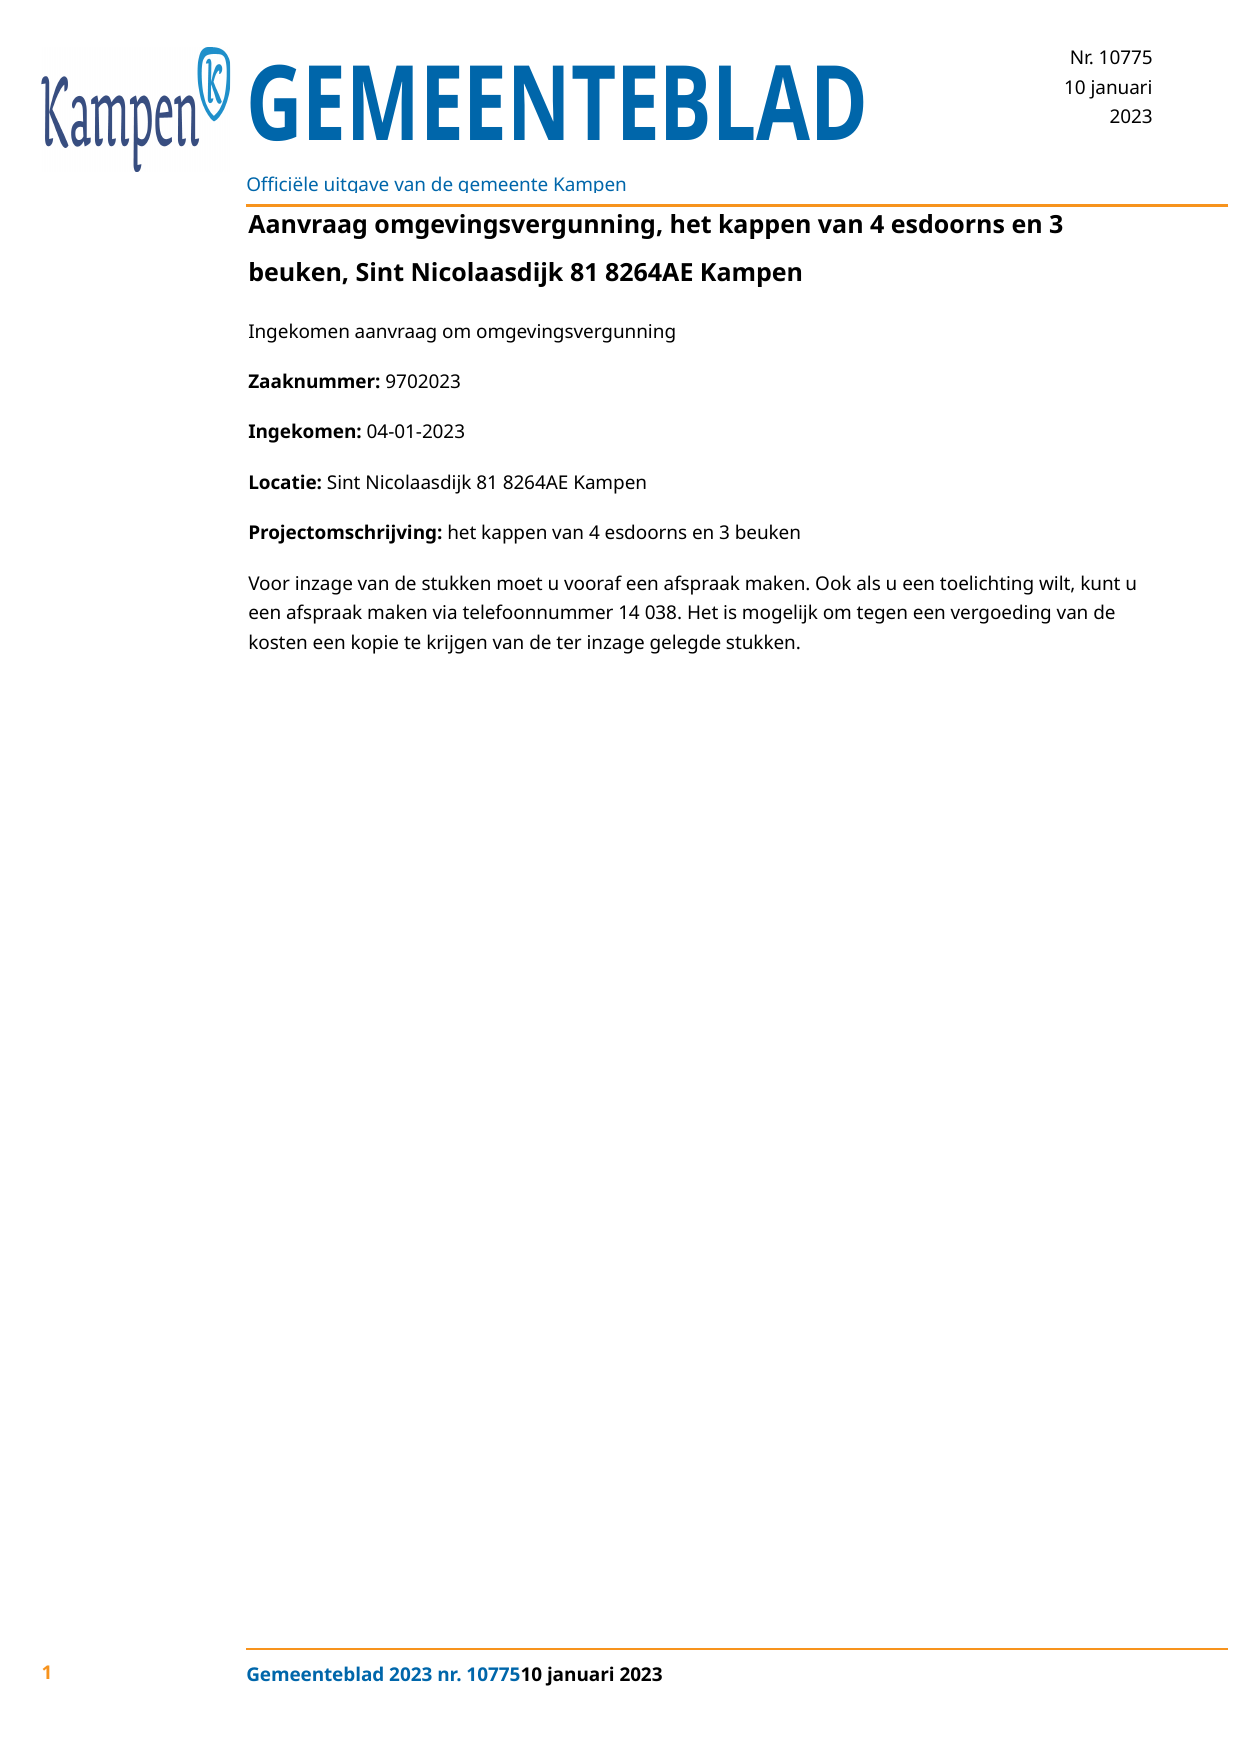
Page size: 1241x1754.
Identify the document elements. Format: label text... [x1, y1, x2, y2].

text Locatie: Sint Nicolaasdijk 81 8264AE Kampen [248, 469, 1152, 495]
picture [41, 47, 231, 172]
text Ingekomen: 04-01-2023 [248, 419, 1152, 444]
text Projectomschrijving: het kappen van 4 esdoorns en 3 beuken [248, 519, 1152, 545]
text Aanvraag omgevingsvergunning, het kappen van 4 esdoorns en 3 beuken, Sint Nicolaasdijk 81 8264AE Kampen [248, 207, 1152, 288]
text Zaaknummer: 9702023 [248, 368, 1152, 394]
text Ingekomen aanvraag om omgevingsvergunning [248, 318, 1152, 344]
text Voor inzage van de stukken moet u vooraf een afspraak maken. Ook als u een toelichting wilt, kunt u een afspraak maken via telefoonnummer 14 038. Het is mogelijk om tegen een vergoeding van de kosten een kopie te krijgen van de ter inzage gelegde stukken. [248, 570, 1152, 655]
